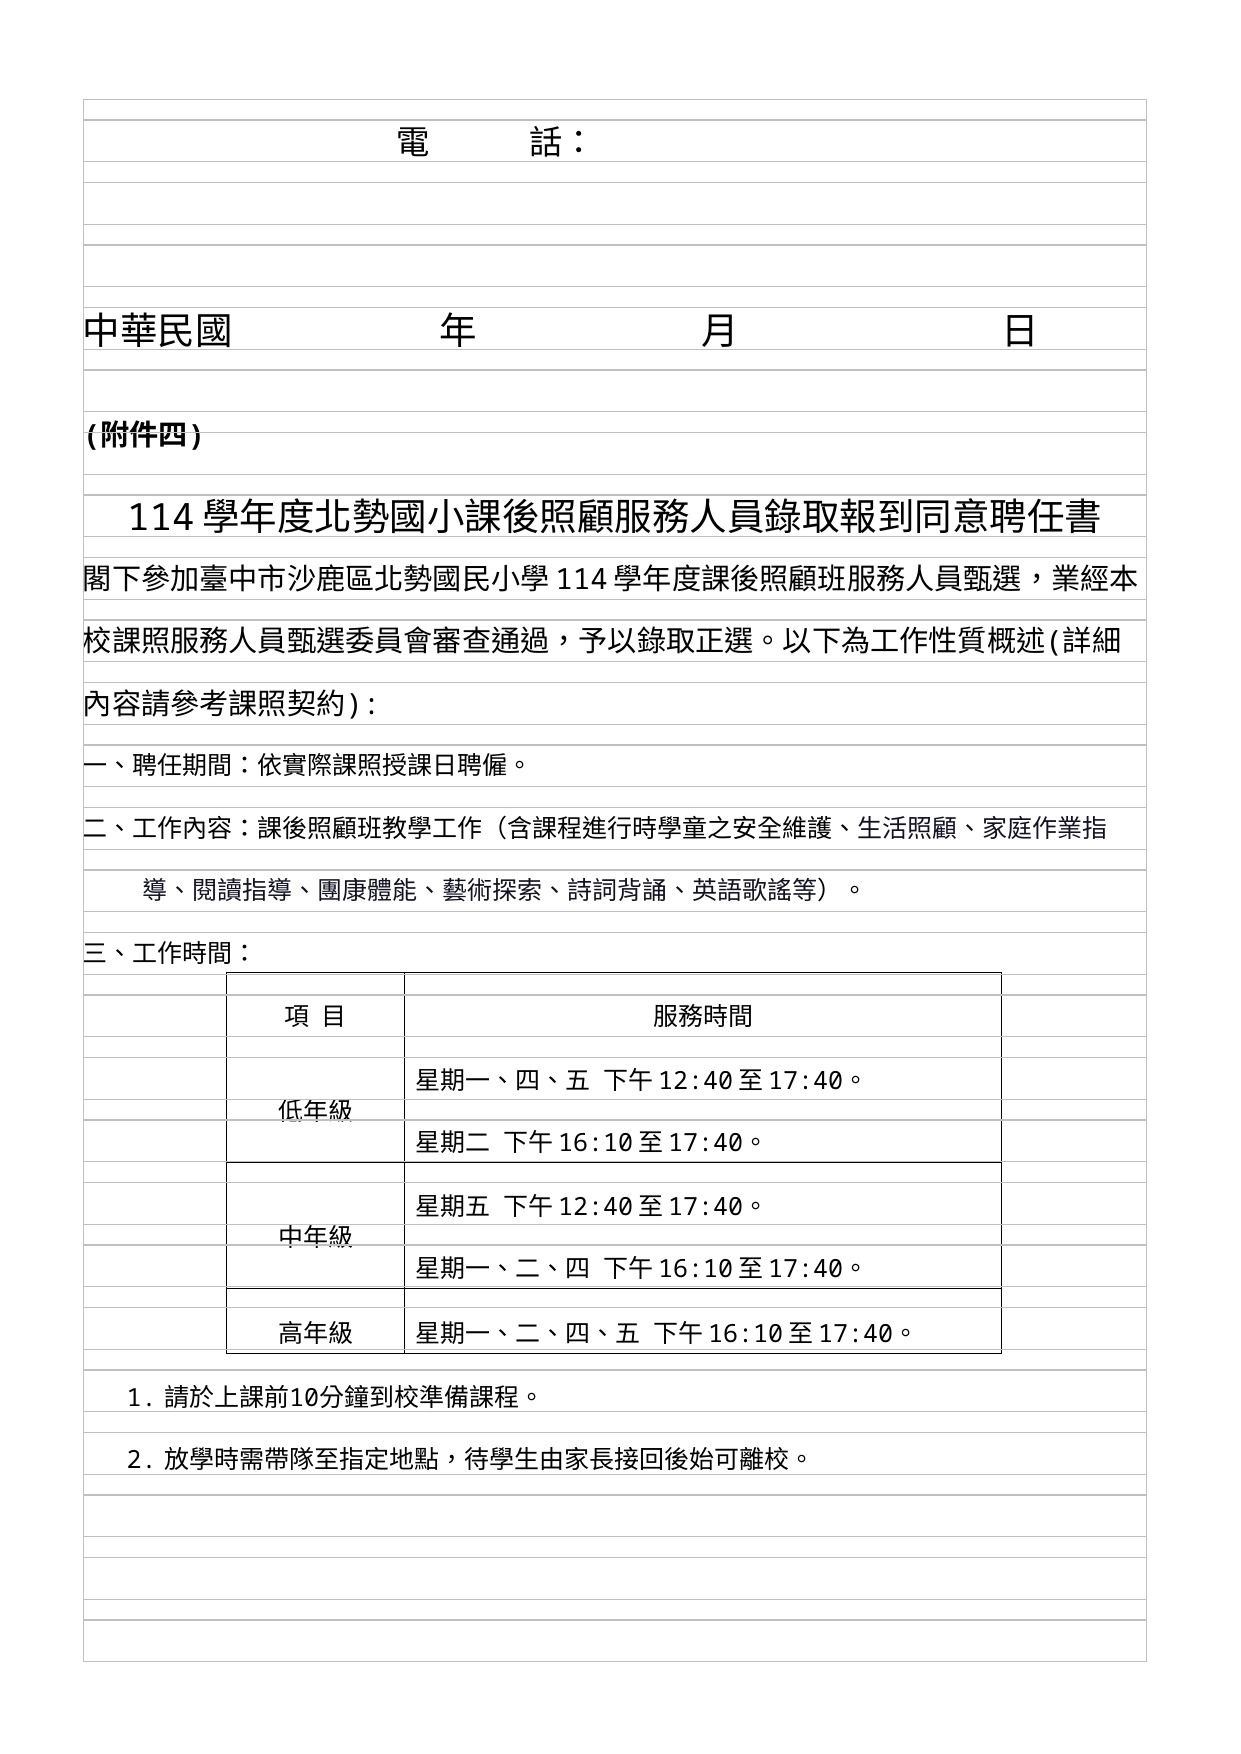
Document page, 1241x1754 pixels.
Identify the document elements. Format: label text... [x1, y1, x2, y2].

text (附件四) [84, 412, 1146, 432]
text [84, 662, 1146, 682]
table_cell 中年級 [311, 1225, 404, 1244]
table_cell 低年級 [227, 1121, 404, 1161]
table_cell [405, 1225, 1001, 1244]
table_cell 星期五 下午12:40至17:40。 [405, 1183, 1001, 1224]
table_cell 低年級 [227, 1058, 404, 1099]
list [126, 1412, 1146, 1416]
text [84, 100, 1146, 119]
text 校課照服務人員甄選委員會審查通過，予以錄取正選。以下為工作性質概述(詳細 [84, 621, 1146, 661]
table_cell 中年級 [227, 1183, 404, 1224]
table_cell 星期二 下午16:10至17:40。 [405, 1121, 1001, 1161]
table_cell 低年級 [227, 1037, 404, 1057]
text 閣下參加臺中市沙鹿區北勢國民小學114學年度課後照顧班服務人員甄選，業經本 [84, 558, 1146, 599]
table_cell 中年級 [291, 1225, 316, 1244]
table_cell 中年級 [227, 1225, 289, 1244]
text 二、工作內容：課後照顧班教學工作（含課程進行時學童之安全維護、生活照顧、家庭作業指 [84, 808, 1146, 847]
text (附件四) [164, 433, 181, 441]
text [84, 537, 1146, 557]
list [126, 1416, 1146, 1432]
table_cell 低年級 [348, 1100, 404, 1119]
table_cell 低年級 [289, 1110, 297, 1119]
table_header [227, 975, 404, 994]
table_cell [405, 1289, 1001, 1307]
text 中華民國 年 月 日 [84, 308, 1146, 349]
table_cell 低年級 [284, 1100, 293, 1119]
table_cell [405, 1037, 1001, 1057]
text [84, 787, 1146, 807]
text 一、聘任期間：依實際課照授課日聘僱。 [84, 746, 1146, 785]
table_cell 中年級 [227, 1163, 404, 1182]
table_cell 低年級 [227, 1100, 284, 1119]
table_header 項 目 [227, 996, 404, 1036]
text 三、工作時間： [84, 933, 1146, 972]
table_cell 星期一、二、四 下午16:10至17:40。 [405, 1246, 1001, 1286]
text [84, 912, 1146, 932]
text 導、閱讀指導、團康體能、藝術探索、詩詞背誦、英語歌謠等）。 [84, 871, 1146, 910]
table_cell 中年級 [227, 1246, 404, 1286]
text 電 話： [84, 121, 1146, 161]
text [84, 287, 1146, 307]
text [84, 600, 1146, 619]
list 請於上課前10分鐘到校準備課程。 [126, 1371, 1146, 1411]
text [84, 725, 1146, 744]
table_cell 星期一、四、五 下午12:40至17:40。 [405, 1058, 1001, 1099]
table_cell [405, 1100, 1001, 1119]
table_cell [405, 1163, 1001, 1182]
table_cell [227, 1289, 404, 1307]
list 放學時需帶隊至指定地點，待學生由家長接回後始可離校。 [126, 1433, 1146, 1474]
text 內容請參考課照契約): [84, 683, 1146, 722]
table_cell 低年級 [296, 1100, 316, 1119]
text [84, 850, 1146, 869]
text 114學年度北勢國小課後照顧服務人員錄取報到同意聘任書 [84, 496, 1146, 535]
text [84, 475, 1146, 494]
text (附件四) [84, 433, 1146, 453]
table_header 服務時間 [405, 996, 1001, 1036]
table_header [405, 975, 1001, 994]
table_cell 星期一、二、四、五 下午16:10至17:40。 [405, 1308, 1001, 1349]
table_cell 低年級 [311, 1100, 341, 1119]
list [126, 1353, 1146, 1369]
table_cell 高年級 [227, 1308, 404, 1349]
